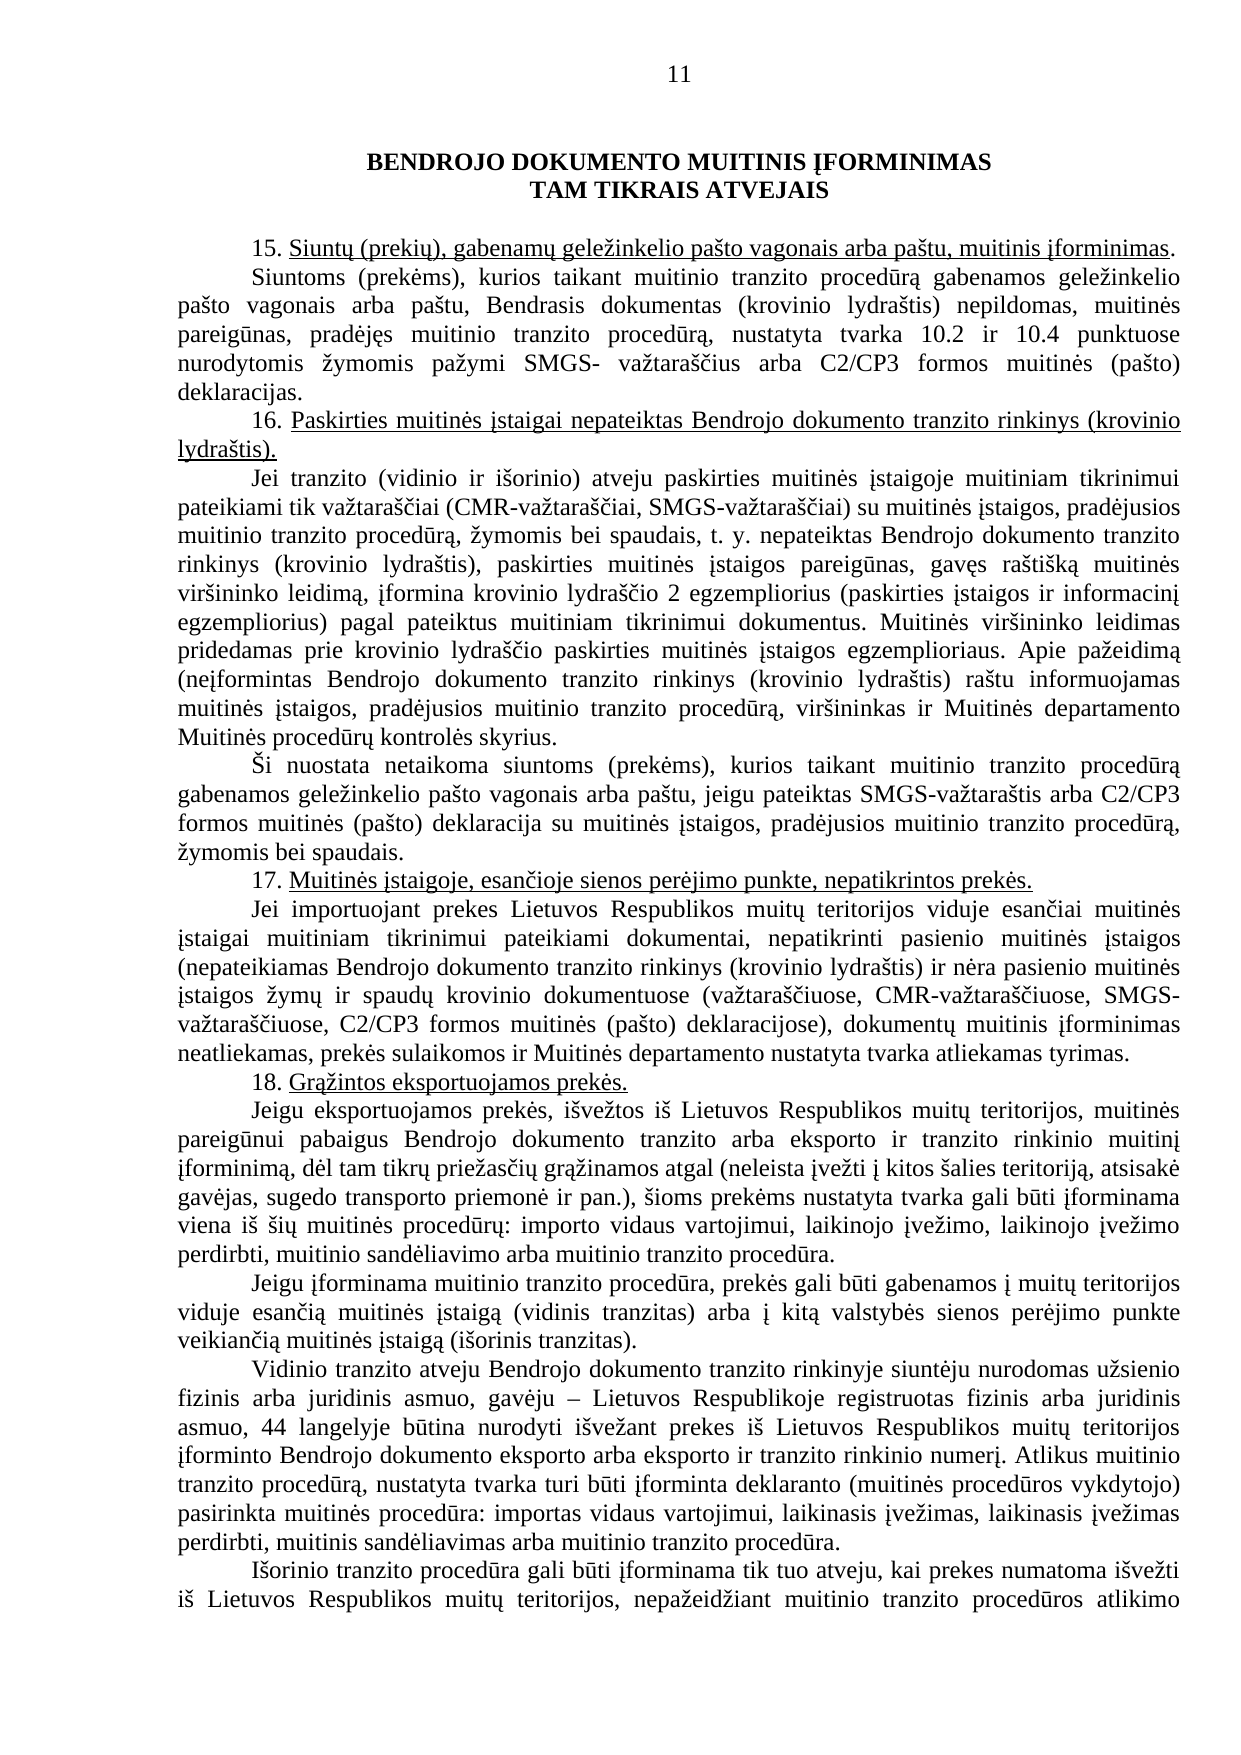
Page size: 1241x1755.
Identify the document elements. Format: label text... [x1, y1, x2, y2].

text BENDROJO DOKUMENTO MUITINIS ĮFORMINIMAS [177, 147, 1181, 176]
text Jeigu įforminama muitinio tranzito procedūra, prekės gali būti gabenamos į muitų teritorijos viduje esančią muitinės įstaigą (vidinis tranzitas) arba į kitą valstybės sienos perėjimo punkte veikiančią muitinės įstaigą (išorinis tranzitas). [177, 1268, 1181, 1354]
text 16. Paskirties muitinės įstaigai nepateiktas Bendrojo dokumento tranzito rinkinys (krovinio lydraštis). [177, 406, 1181, 463]
text Ši nuostata netaikoma siuntoms (prekėms), kurios taikant muitinio tranzito procedūrą gabenamos geležinkelio pašto vagonais arba paštu, jeigu pateiktas SMGS-važtaraštis arba C2/CP3 formos muitinės (pašto) deklaracija su muitinės įstaigos, pradėjusios muitinio tranzito procedūrą, žymomis bei spaudais. [177, 751, 1181, 866]
text Siuntoms (prekėms), kurios taikant muitinio tranzito procedūrą gabenamos geležinkelio pašto vagonais arba paštu, Bendrasis dokumentas (krovinio lydraštis) nepildomas, muitinės pareigūnas, pradėjęs muitinio tranzito procedūrą, nustatyta tvarka 10.2 ir 10.4 punktuose nurodytomis žymomis pažymi SMGS- važtaraščius arba C2/CP3 formos muitinės (pašto) deklaracijas. [177, 262, 1181, 406]
text TAM TIKRAIS ATVEJAIS [177, 176, 1181, 204]
text Vidinio tranzito atveju Bendrojo dokumento tranzito rinkinyje siuntėju nurodomas užsienio fizinis arba juridinis asmuo, gavėju – Lietuvos Respublikoje registruotas fizinis arba juridinis asmuo, 44 langelyje būtina nurodyti išvežant prekes iš Lietuvos Respublikos muitų teritorijos įforminto Bendrojo dokumento eksporto arba eksporto ir tranzito rinkinio numerį. Atlikus muitinio tranzito procedūrą, nustatyta tvarka turi būti įforminta deklaranto (muitinės procedūros vykdytojo) pasirinkta muitinės procedūra: importas vidaus vartojimui, laikinasis įvežimas, laikinasis įvežimas perdirbti, muitinis sandėliavimas arba muitinio tranzito procedūra. [177, 1354, 1181, 1556]
text 17. Muitinės įstaigoje, esančioje sienos perėjimo punkte, nepatikrintos prekės. [177, 866, 1181, 894]
text Jeigu eksportuojamos prekės, išvežtos iš Lietuvos Respublikos muitų teritorijos, muitinės pareigūnui pabaigus Bendrojo dokumento tranzito arba eksporto ir tranzito rinkinio muitinį įforminimą, dėl tam tikrų priežasčių grąžinamos atgal (neleista įvežti į kitos šalies teritoriją, atsisakė gavėjas, sugedo transporto priemonė ir pan.), šioms prekėms nustatyta tvarka gali būti įforminama viena iš šių muitinės procedūrų: importo vidaus vartojimui, laikinojo įvežimo, laikinojo įvežimo perdirbti, muitinio sandėliavimo arba muitinio tranzito procedūra. [177, 1096, 1181, 1268]
text 18. Grąžintos eksportuojamos prekės. [177, 1067, 1181, 1096]
text Išorinio tranzito procedūra gali būti įforminama tik tuo atveju, kai prekes numatoma išvežti iš Lietuvos Respublikos muitų teritorijos, nepažeidžiant muitinio tranzito procedūros atlikimo [177, 1556, 1181, 1613]
text Jei importuojant prekes Lietuvos Respublikos muitų teritorijos viduje esančiai muitinės įstaigai muitiniam tikrinimui pateikiami dokumentai, nepatikrinti pasienio muitinės įstaigos (nepateikiamas Bendrojo dokumento tranzito rinkinys (krovinio lydraštis) ir nėra pasienio muitinės įstaigos žymų ir spaudų krovinio dokumentuose (važtaraščiuose, CMR-važtaraščiuose, SMGS-važtaraščiuose, C2/CP3 formos muitinės (pašto) deklaracijose), dokumentų muitinis įforminimas neatliekamas, prekės sulaikomos ir Muitinės departamento nustatyta tvarka atliekamas tyrimas. [177, 894, 1181, 1067]
text 15. Siuntų (prekių), gabenamų geležinkelio pašto vagonais arba paštu, muitinis įforminimas. [177, 233, 1181, 262]
text Jei tranzito (vidinio ir išorinio) atveju paskirties muitinės įstaigoje muitiniam tikrinimui pateikiami tik važtaraščiai (CMR-važtaraščiai, SMGS-važtaraščiai) su muitinės įstaigos, pradėjusios muitinio tranzito procedūrą, žymomis bei spaudais, t. y. nepateiktas Bendrojo dokumento tranzito rinkinys (krovinio lydraštis), paskirties muitinės įstaigos pareigūnas, gavęs raštišką muitinės viršininko leidimą, įformina krovinio lydraščio 2 egzempliorius (paskirties įstaigos ir informacinį egzempliorius) pagal pateiktus muitiniam tikrinimui dokumentus. Muitinės viršininko leidimas pridedamas prie krovinio lydraščio paskirties muitinės įstaigos egzemplioriaus. Apie pažeidimą (neįformintas Bendrojo dokumento tranzito rinkinys (krovinio lydraštis) raštu informuojamas muitinės įstaigos, pradėjusios muitinio tranzito procedūrą, viršininkas ir Muitinės departamento Muitinės procedūrų kontrolės skyrius. [177, 463, 1181, 751]
